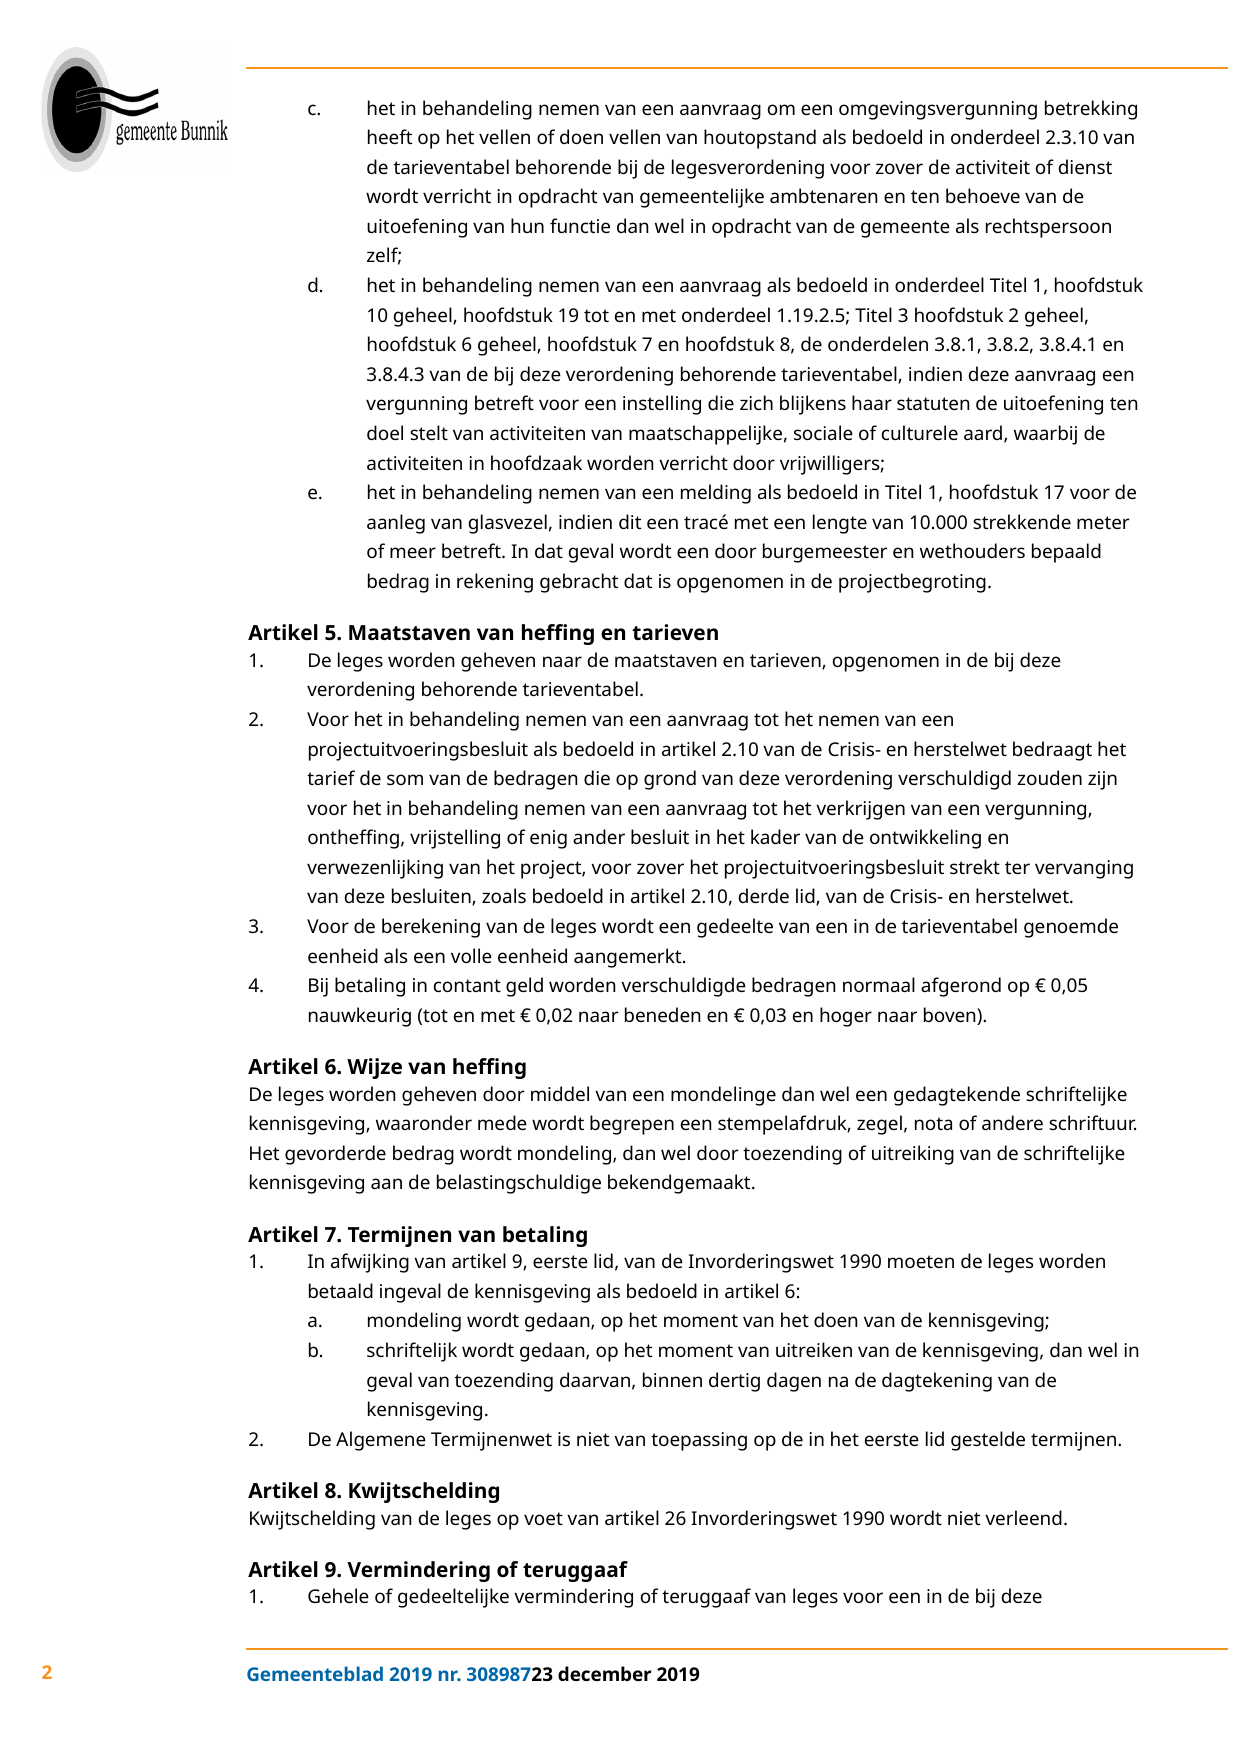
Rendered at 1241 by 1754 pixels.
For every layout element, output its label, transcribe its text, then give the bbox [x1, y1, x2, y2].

text Artikel 6. Wijze van heffing [248, 1052, 1152, 1081]
list het in behandeling nemen van een melding als bedoeld in Titel 1, hoofdstuk 17 voor de aanleg van glasvezel, indien dit een tracé met een lengte van 10.000 strekkende meter of meer betreft. In dat geval wordt een door burgemeester en wethouders bepaald bedrag in rekening gebracht dat is opgenomen in de projectbegroting. [307, 479, 1152, 594]
list De Algemene Termijnenwet is niet van toepassing op de in het eerste lid gestelde termijnen. [248, 1426, 1152, 1452]
text Kwijtschelding van de leges op voet van artikel 26 Invorderingswet 1990 wordt niet verleend. [248, 1505, 1152, 1531]
list mondeling wordt gedaan, op het moment van het doen van de kennisgeving; [307, 1308, 1152, 1333]
text De leges worden geheven door middel van een mondelinge dan wel een gedagtekende schriftelijke kennisgeving, waaronder mede wordt begrepen een stempelafdruk, zegel, nota of andere schriftuur. Het gevorderde bedrag wordt mondeling, dan wel door toezending of uitreiking van de schriftelijke kennisgeving aan de belastingschuldige bekendgemaakt. [248, 1081, 1152, 1195]
text Artikel 7. Termijnen van betaling [248, 1220, 1152, 1248]
list In afwijking van artikel 9, eerste lid, van de Invorderingswet 1990 moeten de leges worden betaald ingeval de kennisgeving als bedoeld in artikel 6: [248, 1248, 1152, 1304]
text Artikel 8. Kwijtschelding [248, 1476, 1152, 1505]
list Gehele of gedeeltelijke vermindering of teruggaaf van leges voor een in de bij deze [248, 1584, 1152, 1609]
list De leges worden geheven naar de maatstaven en tarieven, opgenomen in de bij deze verordening behorende tarieventabel. [248, 647, 1152, 702]
list Voor het in behandeling nemen van een aanvraag tot het nemen van een projectuitvoeringsbesluit als bedoeld in artikel 2.10 van de Crisis- en herstelwet bedraagt het tarief de som van de bedragen die op grond van deze verordening verschuldigd zouden zijn voor het in behandeling nemen van een aanvraag tot het verkrijgen van een vergunning, ontheffing, vrijstelling of enig ander besluit in het kader van de ontwikkeling en verwezenlijking van het project, voor zover het projectuitvoeringsbesluit strekt ter vervanging van deze besluiten, zoals bedoeld in artikel 2.10, derde lid, van de Crisis- en herstelwet. [248, 706, 1152, 909]
list het in behandeling nemen van een aanvraag om een omgevingsvergunning betrekking heeft op het vellen of doen vellen van houtopstand als bedoeld in onderdeel 2.3.10 van de tarieventabel behorende bij de legesverordening voor zover de activiteit of dienst wordt verricht in opdracht van gemeentelijke ambtenaren en ten behoeve van de uitoefening van hun functie dan wel in opdracht van de gemeente als rechtspersoon zelf; [307, 95, 1152, 268]
list schriftelijk wordt gedaan, op het moment van uitreiken van de kennisgeving, dan wel in geval van toezending daarvan, binnen dertig dagen na de dagtekening van de kennisgeving. [307, 1337, 1152, 1422]
list Bij betaling in contant geld worden verschuldigde bedragen normaal afgerond op € 0,05 nauwkeurig (tot en met € 0,02 naar beneden en € 0,03 en hoger naar boven). [248, 972, 1152, 1028]
list het in behandeling nemen van een aanvraag als bedoeld in onderdeel Titel 1, hoofdstuk 10 geheel, hoofdstuk 19 tot en met onderdeel 1.19.2.5; Titel 3 hoofdstuk 2 geheel, hoofdstuk 6 geheel, hoofdstuk 7 en hoofdstuk 8, de onderdelen 3.8.1, 3.8.2, 3.8.4.1 en 3.8.4.3 van de bij deze verordening behorende tarieventabel, indien deze aanvraag een vergunning betreft voor een instelling die zich blijkens haar statuten de uitoefening ten doel stelt van activiteiten van maatschappelijke, sociale of culturele aard, waarbij de activiteiten in hoofdzaak worden verricht door vrijwilligers; [307, 272, 1152, 476]
list Voor de berekening van de leges wordt een gedeelte van een in de tarieventabel genoemde eenheid als een volle eenheid aangemerkt. [248, 913, 1152, 968]
text Artikel 5. Maatstaven van heffing en tarieven [248, 618, 1152, 647]
text Artikel 9. Vermindering of teruggaaf [248, 1555, 1152, 1584]
picture [41, 47, 231, 172]
